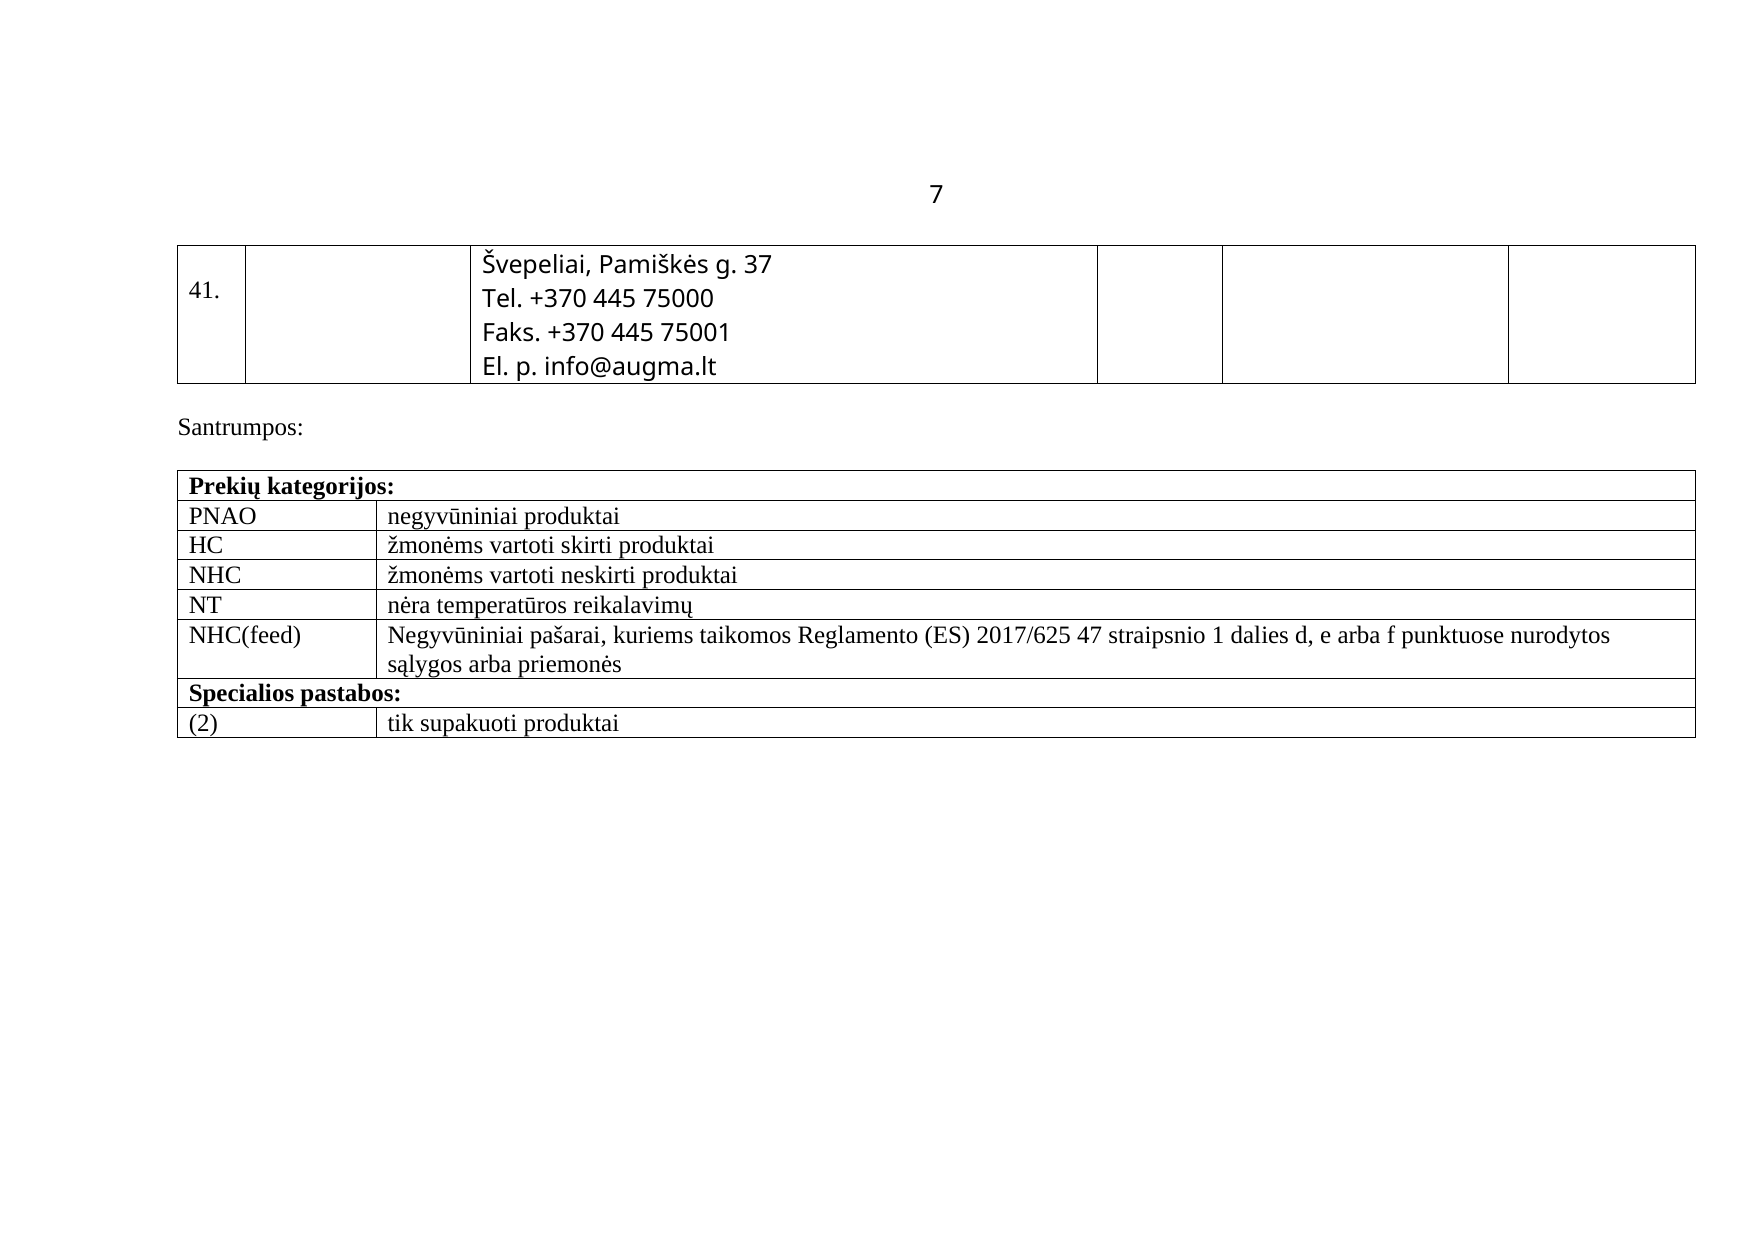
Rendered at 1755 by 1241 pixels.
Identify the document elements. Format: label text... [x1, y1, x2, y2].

table_cell [246, 246, 470, 383]
table_cell Švepeliai, Pamiškės g. 37 Tel. +370 445 75000 Faks. +370 445 75001 El. p. info@augma.lt [471, 246, 1097, 383]
table_cell [1223, 246, 1508, 383]
table_header Prekių kategorijos: [178, 471, 1695, 500]
table_cell tik supakuoti produktai [377, 708, 1695, 737]
table_cell Specialios pastabos: [178, 679, 1695, 707]
table_cell NHC(feed) [178, 620, 376, 677]
table_cell žmonėms vartoti skirti produktai [377, 531, 1695, 559]
table_cell negyvūniniai produktai [377, 501, 1695, 529]
table_cell NT [178, 590, 376, 619]
table_cell žmonėms vartoti neskirti produktai [377, 560, 1695, 589]
table_cell PNAO [178, 501, 376, 529]
table_cell NHC [178, 560, 376, 589]
table_cell [1098, 246, 1222, 383]
text Santrumpos: [177, 412, 1695, 441]
table_cell nėra temperatūros reikalavimų [377, 590, 1695, 619]
table_cell [1509, 246, 1695, 383]
table_cell HC [178, 531, 376, 559]
table_cell Negyvūniniai pašarai, kuriems taikomos Reglamento (ES) 2017/625 47 straipsnio 1 dalies d, e arba f punktuose nurodytos sąlygos arba priemonės [377, 620, 1695, 677]
table_cell (2) [178, 708, 376, 737]
table_cell 41. [178, 246, 245, 383]
